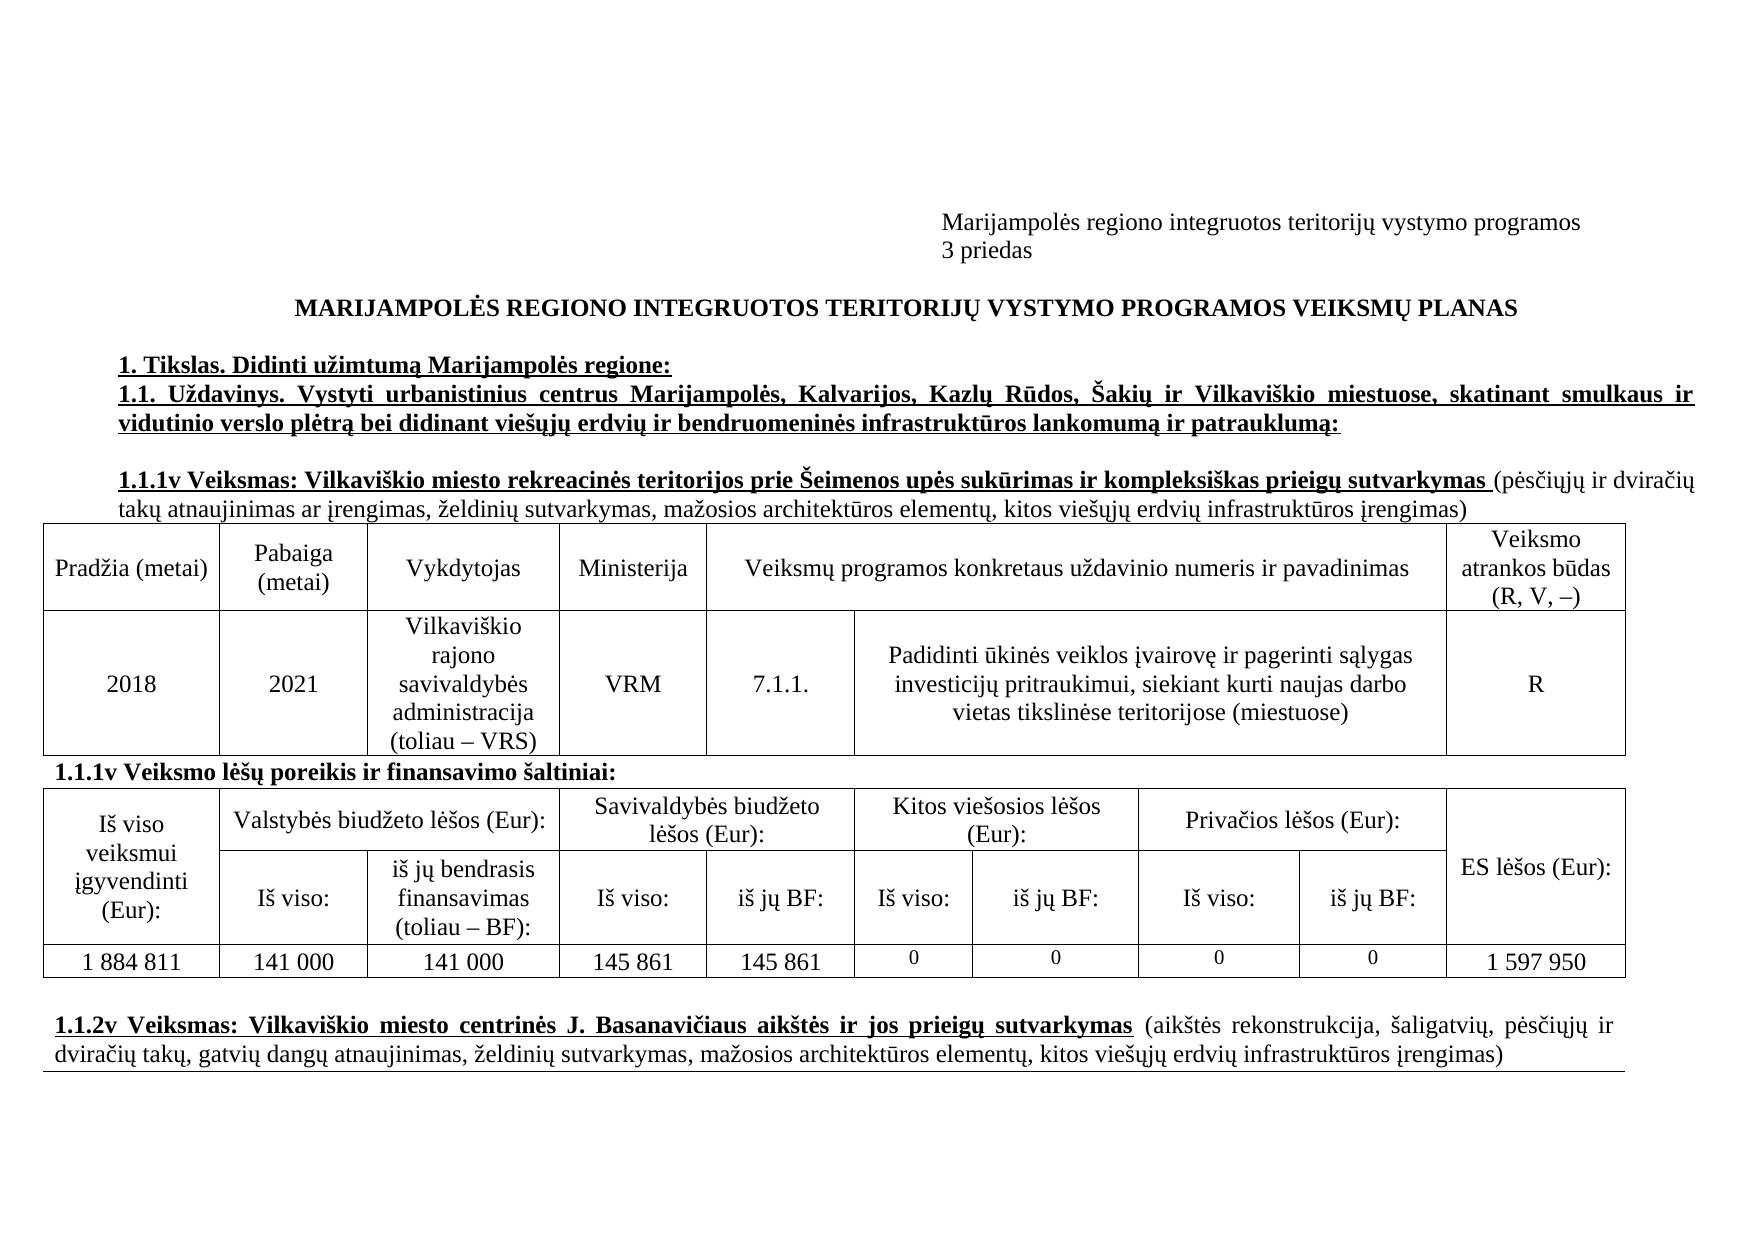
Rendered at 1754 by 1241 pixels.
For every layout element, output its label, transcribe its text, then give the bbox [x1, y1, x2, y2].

table_cell Iš viso veiksmui įgyvendinti (Eur): [44, 789, 219, 944]
table_cell [1630, 788, 1655, 850]
table_header Pradžia (metai) [44, 524, 219, 610]
table_cell [1716, 610, 1740, 755]
table_cell Iš viso: [1139, 851, 1299, 944]
table_header [1626, 523, 1630, 610]
table_cell iš jų BF: [707, 851, 854, 944]
table_header [1685, 523, 1716, 610]
table_cell [1685, 850, 1716, 944]
table_cell [1630, 850, 1655, 944]
table_cell Vilkaviškio rajono savivaldybės administracija (toliau – VRS) [368, 611, 559, 755]
table_header [1716, 523, 1740, 610]
table_cell [1655, 850, 1685, 944]
table_header [1655, 523, 1685, 610]
table_cell iš jų BF: [1300, 851, 1446, 944]
table_cell Iš viso: [220, 851, 367, 944]
table_cell [1685, 788, 1716, 850]
table_cell [1139, 978, 1299, 1008]
table_cell [1630, 944, 1655, 977]
table_cell [1655, 755, 1685, 788]
table_cell R [1447, 611, 1625, 755]
table_cell iš jų BF: [973, 851, 1138, 944]
table_cell ES lėšos (Eur): [1447, 789, 1625, 944]
text MARIJAMPOLĖS REGIONO INTEGRUOTOS TERITORIJŲ VYSTYMO PROGRAMOS VEIKSMŲ PLANAS [118, 293, 1695, 322]
table_cell [1740, 1008, 1754, 1071]
table_cell 0 [1139, 945, 1299, 977]
table_cell 7.1.1. [707, 611, 854, 755]
table_cell 0 [855, 945, 972, 977]
table_cell [1740, 755, 1754, 788]
table_cell [1626, 610, 1630, 755]
text Marijampolės regiono integruotos teritorijų vystymo programos [118, 207, 1695, 235]
table_cell [559, 978, 707, 1008]
table_cell [1716, 788, 1740, 850]
table_cell [1655, 977, 1685, 1008]
table_header Ministerija [560, 524, 706, 610]
table_cell 2018 [44, 611, 219, 755]
table_cell [1685, 977, 1716, 1008]
table_cell Savivaldybės biudžeto lėšos (Eur): [560, 789, 854, 850]
table_cell 145 861 [707, 945, 854, 977]
table_header Pabaiga (metai) [220, 524, 367, 610]
table_cell 1 884 811 [44, 945, 219, 977]
table_cell [1626, 850, 1630, 944]
table_cell 0 [1300, 945, 1446, 977]
table_cell 1.1.1v Veiksmo lėšų poreikis ir finansavimo šaltiniai: [43, 756, 1625, 788]
table_cell VRM [560, 611, 706, 755]
table_cell [1716, 977, 1740, 1008]
table_cell [1716, 850, 1740, 944]
table_cell 145 861 [560, 945, 706, 977]
table_cell [1740, 944, 1754, 977]
table_cell 2021 [220, 611, 367, 755]
text vidutinio verslo plėtrą bei didinant viešųjų erdvių ir bendruomeninės infrastruktūros lankomumą ir patrauklumą: [118, 406, 1695, 437]
table_cell [1716, 944, 1740, 977]
table_cell iš jų bendrasis finansavimas (toliau – BF): [368, 851, 559, 944]
table_cell [43, 978, 219, 1008]
table_cell [1655, 610, 1685, 755]
table_cell 141 000 [368, 945, 559, 977]
table_cell [1685, 1008, 1716, 1071]
table_cell [1625, 755, 1630, 788]
table_header Vykdytojas [368, 524, 559, 610]
table_cell [1740, 850, 1754, 944]
table_cell Kitos viešosios lėšos (Eur): [855, 789, 1138, 850]
table_cell [1655, 788, 1685, 850]
table_cell [1299, 978, 1447, 1008]
table_header Veiksmų programos konkretaus uždavinio numeris ir pavadinimas [707, 524, 1446, 610]
table_cell [1685, 944, 1716, 977]
table_header [1630, 523, 1655, 610]
table_cell [1716, 755, 1740, 788]
table_cell [367, 978, 559, 1008]
text 3 priedas [118, 235, 1695, 264]
table_cell 1.1.2v Veiksmas: Vilkaviškio miesto centrinės J. Basanavičiaus aikštės ir jos prieigų sutvarkymas (aikštės rekonstrukcija, šaligatvių, pėsčiųjų ir dviračių takų, gatvių dangų atnaujinimas, želdinių sutvarkymas, mažosios architektūros elementų, kitos viešųjų erdvių infrastruktūros įrengimas) [43, 1008, 1625, 1071]
table_cell [1740, 788, 1754, 850]
table_header [1740, 523, 1754, 610]
table_cell [1447, 978, 1625, 1008]
table_cell Padidinti ūkinės veiklos įvairovę ir pagerinti sąlygas investicijų pritraukimui, siekiant kurti naujas darbo vietas tikslinėse teritorijose (miestuose) [855, 611, 1446, 755]
table_cell Iš viso: [560, 851, 706, 944]
table_cell [1630, 610, 1655, 755]
text 1.1.1v Veiksmas: Vilkaviškio miesto rekreacinės teritorijos prie Šeimenos upės sukūrimas ir kompleksiškas prieigų sutvarkymas (pėsčiųjų ir dviračių takų atnaujinimas ar įrengimas, želdinių sutvarkymas, mažosios architektūros elementų, kitos viešųjų erdvių infrastruktūros įrengimas) [118, 465, 1695, 523]
table_cell [973, 978, 1139, 1008]
table_cell [1630, 1008, 1655, 1071]
table_cell [707, 978, 854, 1008]
text 1.1. Uždavinys. Vystyti urbanistinius centrus Marijampolės, Kalvarijos, Kazlų Rūdos, Šakių ir Vilkaviškio miestuose, skatinant smulkaus ir [118, 379, 1695, 404]
table_cell [1625, 1008, 1630, 1071]
table_cell [1625, 977, 1630, 1008]
table_cell [1685, 610, 1716, 755]
table_cell [1630, 977, 1655, 1008]
table_cell Iš viso: [855, 851, 972, 944]
table_header Veiksmo atrankos būdas (R, V, –) [1447, 524, 1625, 610]
table_cell [1655, 944, 1685, 977]
table_cell [855, 978, 973, 1008]
table_cell [1740, 610, 1754, 755]
table_cell [1685, 755, 1716, 788]
table_cell 0 [973, 945, 1138, 977]
table_cell Valstybės biudžeto lėšos (Eur): [220, 789, 559, 850]
table_cell [1655, 1008, 1685, 1071]
table_cell [1626, 788, 1630, 850]
text 1. Tikslas. Didinti užimtumą Marijampolės regione: [118, 350, 1754, 379]
table_cell [1626, 944, 1630, 977]
table_cell [1630, 755, 1655, 788]
table_cell [1740, 977, 1754, 1008]
table_cell 1 597 950 [1447, 945, 1625, 977]
table_cell 141 000 [220, 945, 367, 977]
table_cell [220, 978, 367, 1008]
table_cell Privačios lėšos (Eur): [1139, 789, 1446, 850]
table_cell [1716, 1008, 1740, 1071]
